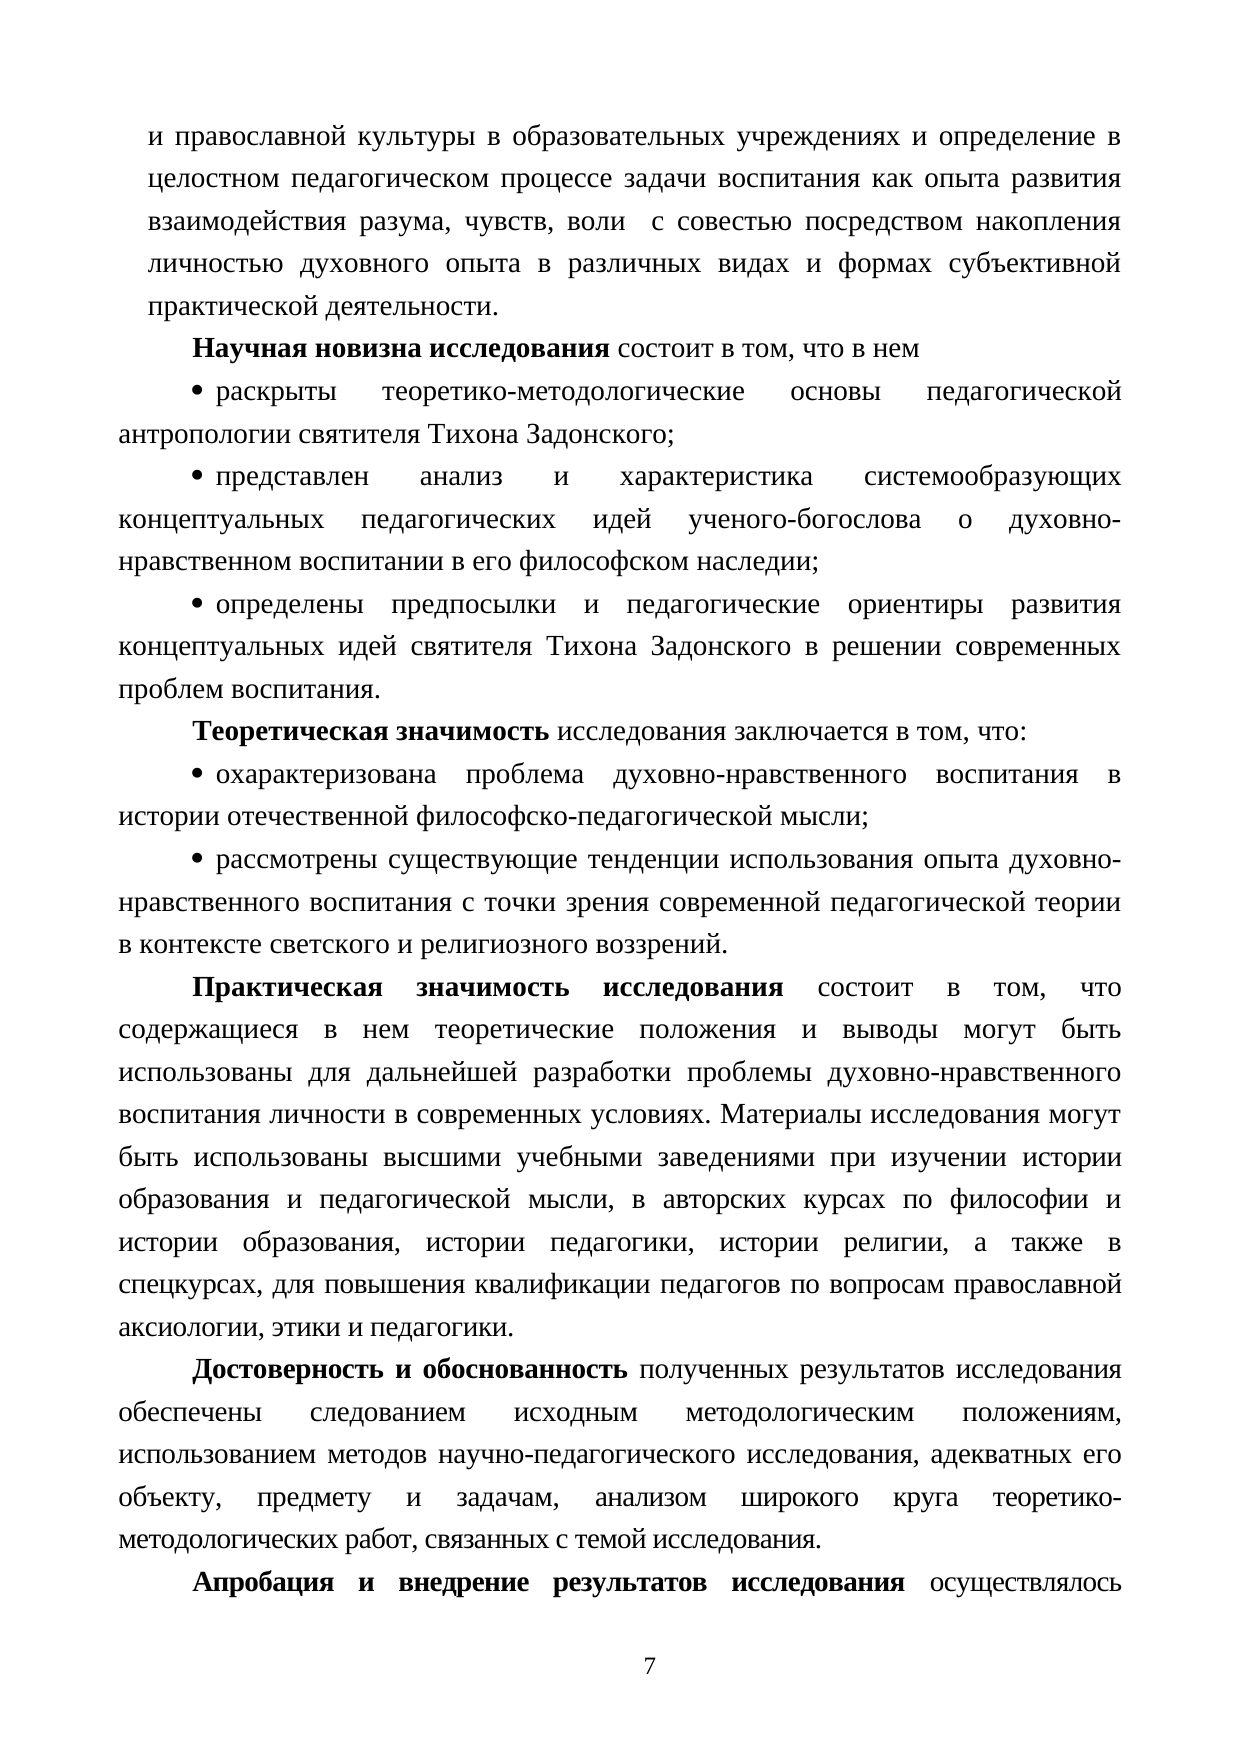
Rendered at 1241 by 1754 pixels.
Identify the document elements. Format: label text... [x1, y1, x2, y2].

list охарактеризована проблема духовно-нравственного воспитания в истории отечественной философско-педагогической мысли; [118, 756, 1122, 832]
text Теоретическая значимость исследования заключается в том, что: [118, 713, 1122, 747]
list рассмотрены существующие тенденции использования опыта духовно-нравственного воспитания с точки зрения современной педагогической теории в контексте светского и религиозного воззрений. [118, 841, 1122, 960]
text Апробация и внедрение результатов исследования осуществлялось [118, 1564, 1122, 1597]
list определены предпосылки и педагогические ориентиры развития концептуальных идей святителя Тихона Задонского в решении современных проблем воспитания. [118, 586, 1122, 704]
list представлен анализ и характеристика системообразующих концептуальных педагогических идей ученого-богослова о духовно-нравственном воспитании в его философском наследии; [118, 458, 1122, 577]
text Достоверность и обоснованность полученных результатов исследования обеспечены следованием исходным методологическим положениям, использованием методов научно-педагогического исследования, адекватных его объекту, предмету и задачам, анализом широкого круга теоретико-методологических работ, связанных с темой исследования. [118, 1351, 1122, 1555]
text Практическая значимость исследования состоит в том, что содержащиеся в нем теоретические положения и выводы могут быть использованы для дальнейшей разработки проблемы духовно-нравственного воспитания личности в современных условиях. Материалы исследования могут быть использованы высшими учебными заведениями при изучении истории образования и педагогической мысли, в авторских курсах по философии и истории об­разования, истории педагогики, истории религии, а также в спецкурсах, для повышения квалификации педагогов по вопросам православной аксиологии, этики и педагогики. [118, 969, 1122, 1342]
list и православной культуры в образовательных учреждениях и определение в целостном педагогическом процессе задачи воспитания как опыта развития взаимодействия разума, чувств, воли с совестью посредством накопления личностью духовного опыта в различных видах и формах субъективной практической деятельности. [148, 118, 1122, 322]
text Научная новизна исследования состоит в том, что в нем [118, 331, 1122, 364]
list раскрыты теоретико-методологические основы педагогической антропологии святителя Тихона Задонского; [118, 373, 1122, 449]
